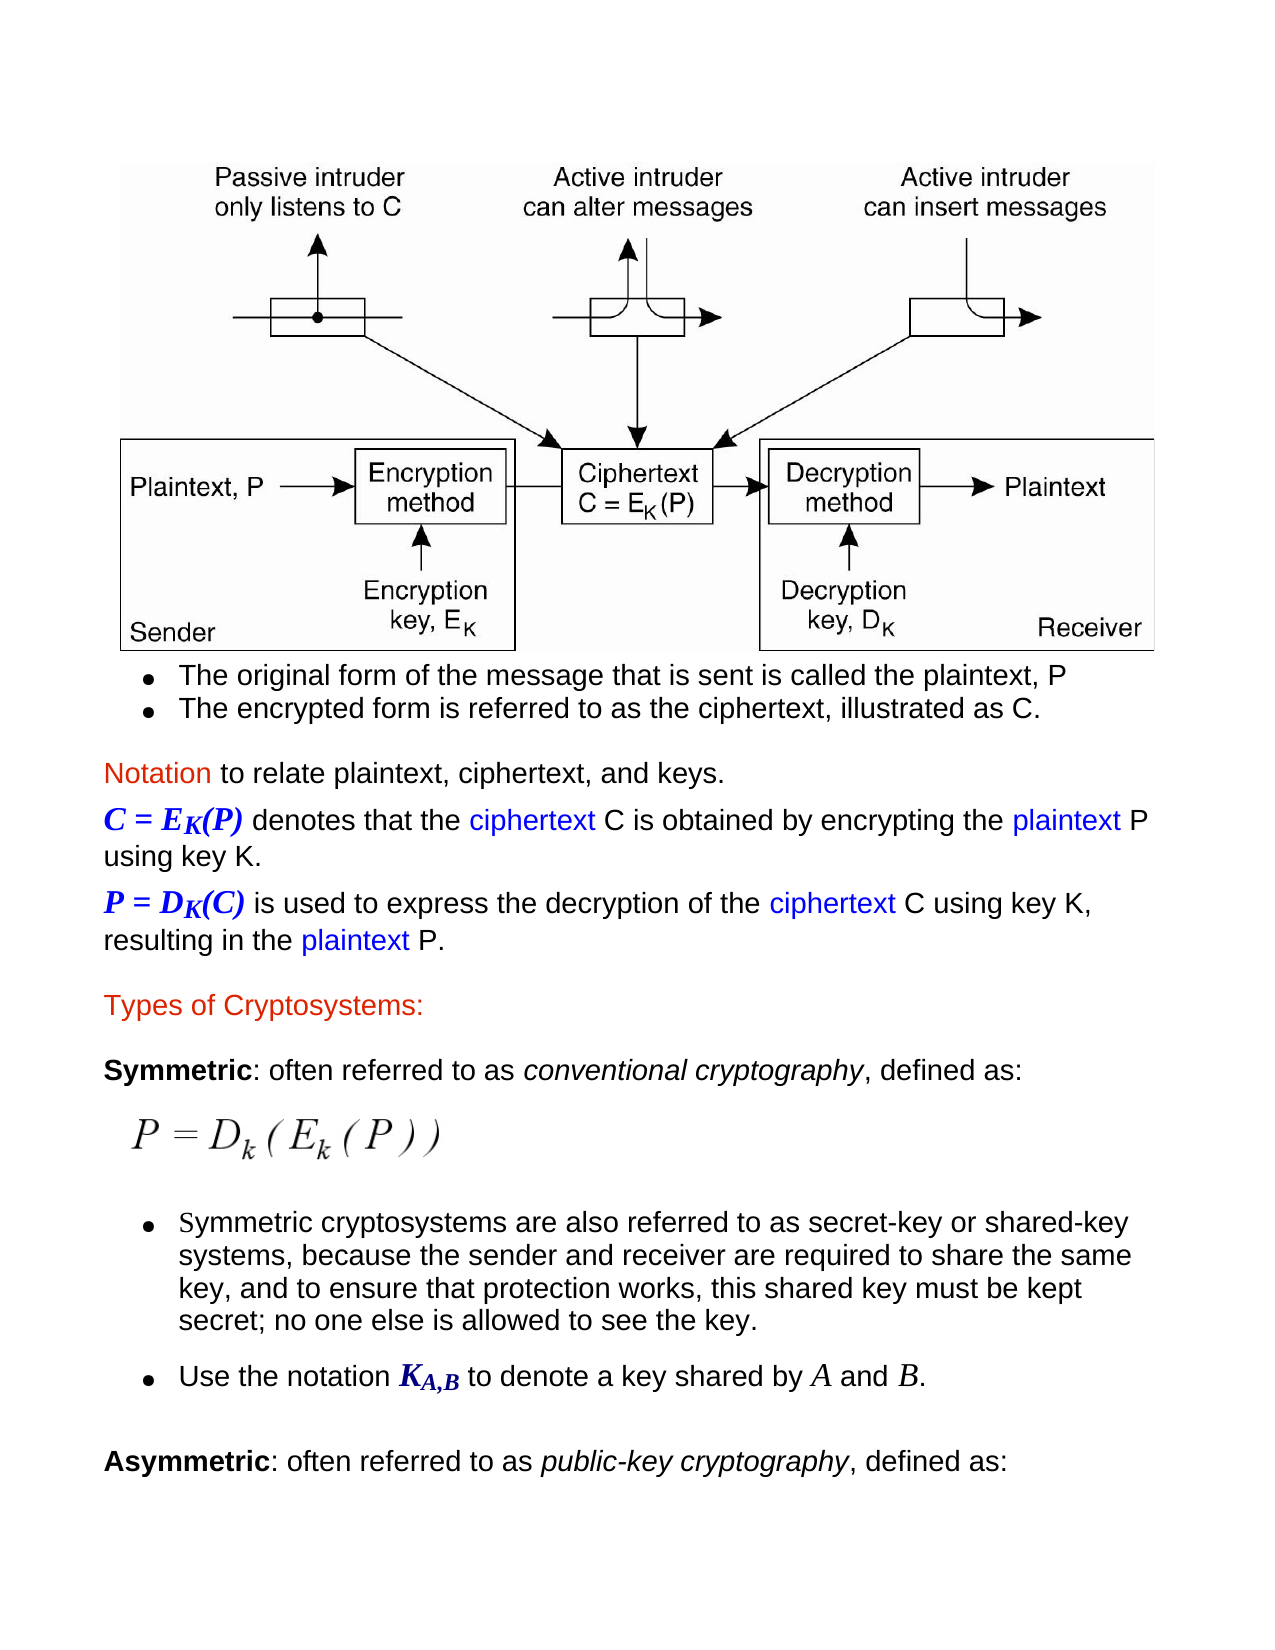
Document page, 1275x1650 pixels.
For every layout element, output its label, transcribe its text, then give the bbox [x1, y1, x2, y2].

list Use the notation KA,B to denote a key shared by A and B. [141, 1349, 1172, 1396]
list The original form of the message that is sent is called the plaintext, P [141, 659, 1172, 692]
text Symmetric: often referred to as conventional cryptography, defined as: [103, 1054, 1172, 1087]
list The encrypted form is referred to as the ciphertext, illustrated as C. [141, 692, 1172, 724]
picture [112, 1096, 465, 1175]
text Asymmetric: often referred to as public-key cryptography, defined as: [103, 1445, 1172, 1478]
text Types of Cryptosystems: [103, 989, 1172, 1022]
text C = EK(P) denotes that the ciphertext C is obtained by encrypting the plaintext P using key K. [103, 790, 1172, 873]
picture [120, 162, 1155, 651]
list Symmetric cryptosystems are also referred to as secret-key or shared-key systems, because the sender and receiver are required to share the same key, and to ensure that protection works, this shared key must be kept secret; no one else is allowed to see the key. [141, 1206, 1172, 1337]
text Notation to relate plaintext, ciphertext, and keys. [103, 757, 1172, 790]
text P = DK(C) is used to express the decryption of the ciphertext C using key K, resulting in the plaintext P. [103, 873, 1172, 956]
